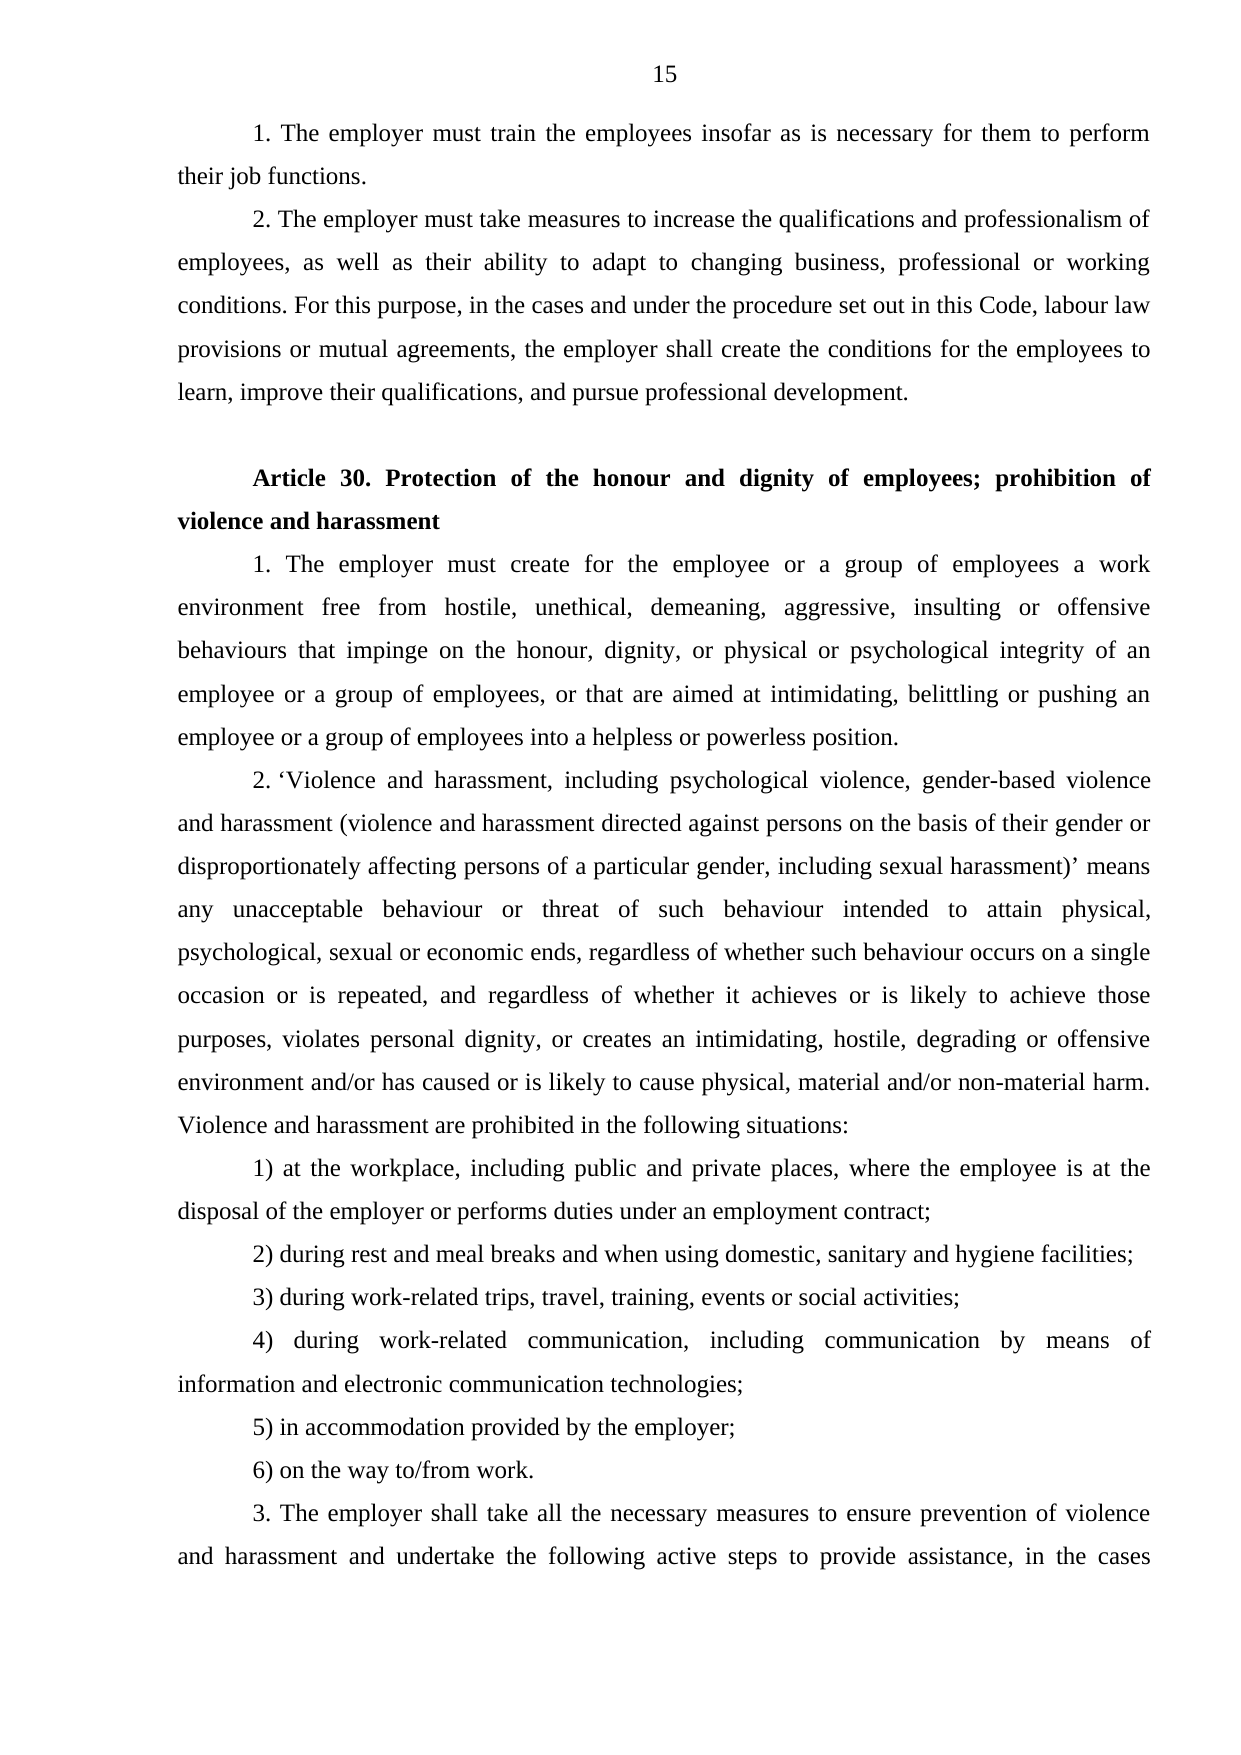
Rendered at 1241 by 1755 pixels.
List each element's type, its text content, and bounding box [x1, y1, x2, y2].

text Article 30. Protection of the honour and dignity of employees; prohibition of violence and harassment [177, 463, 1152, 535]
text 6) on the way to/from work. [177, 1455, 1152, 1484]
text 2) during rest and meal breaks and when using domestic, sanitary and hygiene facilities; [177, 1239, 1152, 1268]
text 5) in accommodation provided by the employer; [177, 1412, 1152, 1441]
text 3) during work-related trips, travel, training, events or social activities; [177, 1282, 1152, 1311]
text 1. The employer must create for the employee or a group of employees a work environment free from hostile, unethical, demeaning, aggressive, insulting or offensive behaviours that impinge on the honour, dignity, or physical or psychological integrity of an employee or a group of employees, or that are aimed at intimidating, belittling or pushing an employee or a group of employees into a helpless or powerless position. [177, 549, 1152, 751]
text 3. The employer shall take all the necessary measures to ensure prevention of violence and harassment and undertake the following active steps to provide assistance, in the cases [177, 1498, 1152, 1570]
text 2. ‘Violence and harassment, including psychological violence, gender-based violence and harassment (violence and harassment directed against persons on the basis of their gender or disproportionately affecting persons of a particular gender, including sexual harassment)’ means any unacceptable behaviour or threat of such behaviour intended to attain physical, psychological, sexual or economic ends, regardless of whether such behaviour occurs on a single occasion or is repeated, and regardless of whether it achieves or is likely to achieve those purposes, violates personal dignity, or creates an intimidating, hostile, degrading or offensive environment and/or has caused or is likely to cause physical, material and/or non-material harm. Violence and harassment are prohibited in the following situations: [177, 765, 1152, 1139]
text 2. The employer must take measures to increase the qualifications and professionalism of employees, as well as their ability to adapt to changing business, professional or working conditions. For this purpose, in the cases and under the procedure set out in this Code, labour law provisions or mutual agreements, the employer shall create the conditions for the employees to learn, improve their qualifications, and pursue professional development. [177, 204, 1152, 406]
text 1. The employer must train the employees insofar as is necessary for them to perform their job functions. [177, 118, 1152, 190]
text 1) at the workplace, including public and private places, where the employee is at the disposal of the employer or performs duties under an employment contract; [177, 1153, 1152, 1225]
text 4) during work-related communication, including communication by means of information and electronic communication technologies; [177, 1326, 1152, 1397]
